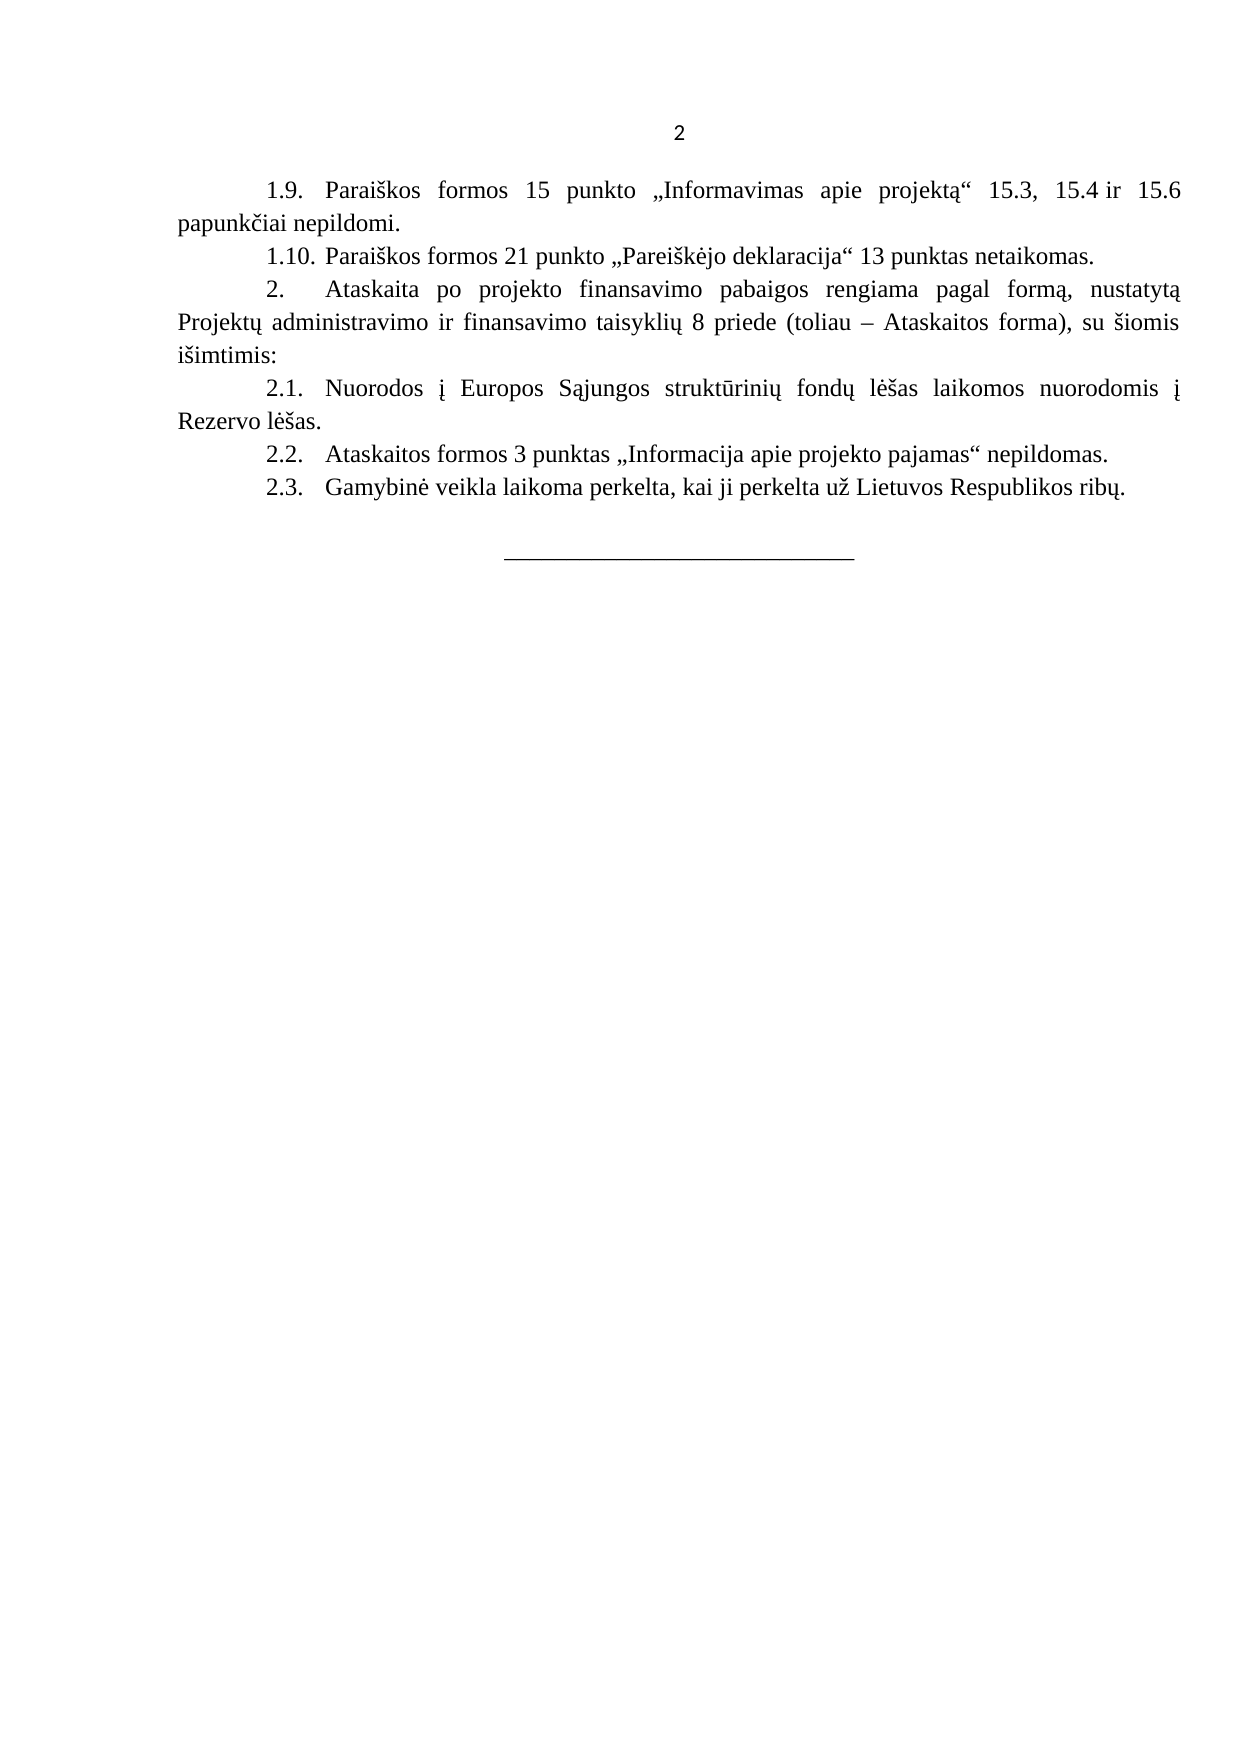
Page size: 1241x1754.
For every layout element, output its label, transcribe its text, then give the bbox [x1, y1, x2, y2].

text 2. Ataskaita po projekto finansavimo pabaigos rengiama pagal formą, nustatytą Projektų administravimo ir finansavimo taisyklių 8 priede (toliau – Ataskaitos forma), su šiomis išimtimis: [177, 274, 1181, 369]
text 1.9. Paraiškos formos 15 punkto „Informavimas apie projektą“ 15.3, 15.4 ir 15.6 papunkčiai nepildomi. [177, 175, 1181, 237]
text ____________________________ [177, 534, 1181, 563]
text 2.2. Ataskaitos formos 3 punktas „Informacija apie projekto pajamas“ nepildomas. [177, 439, 1181, 468]
text 2.1. Nuorodos į Europos Sąjungos struktūrinių fondų lėšas laikomos nuorodomis į Rezervo lėšas. [177, 373, 1181, 435]
text 2.3. Gamybinė veikla laikoma perkelta, kai ji perkelta už Lietuvos Respublikos ribų. [177, 472, 1181, 501]
text 1.10. Paraiškos formos 21 punkto „Pareiškėjo deklaracija“ 13 punktas netaikomas. [177, 241, 1181, 270]
